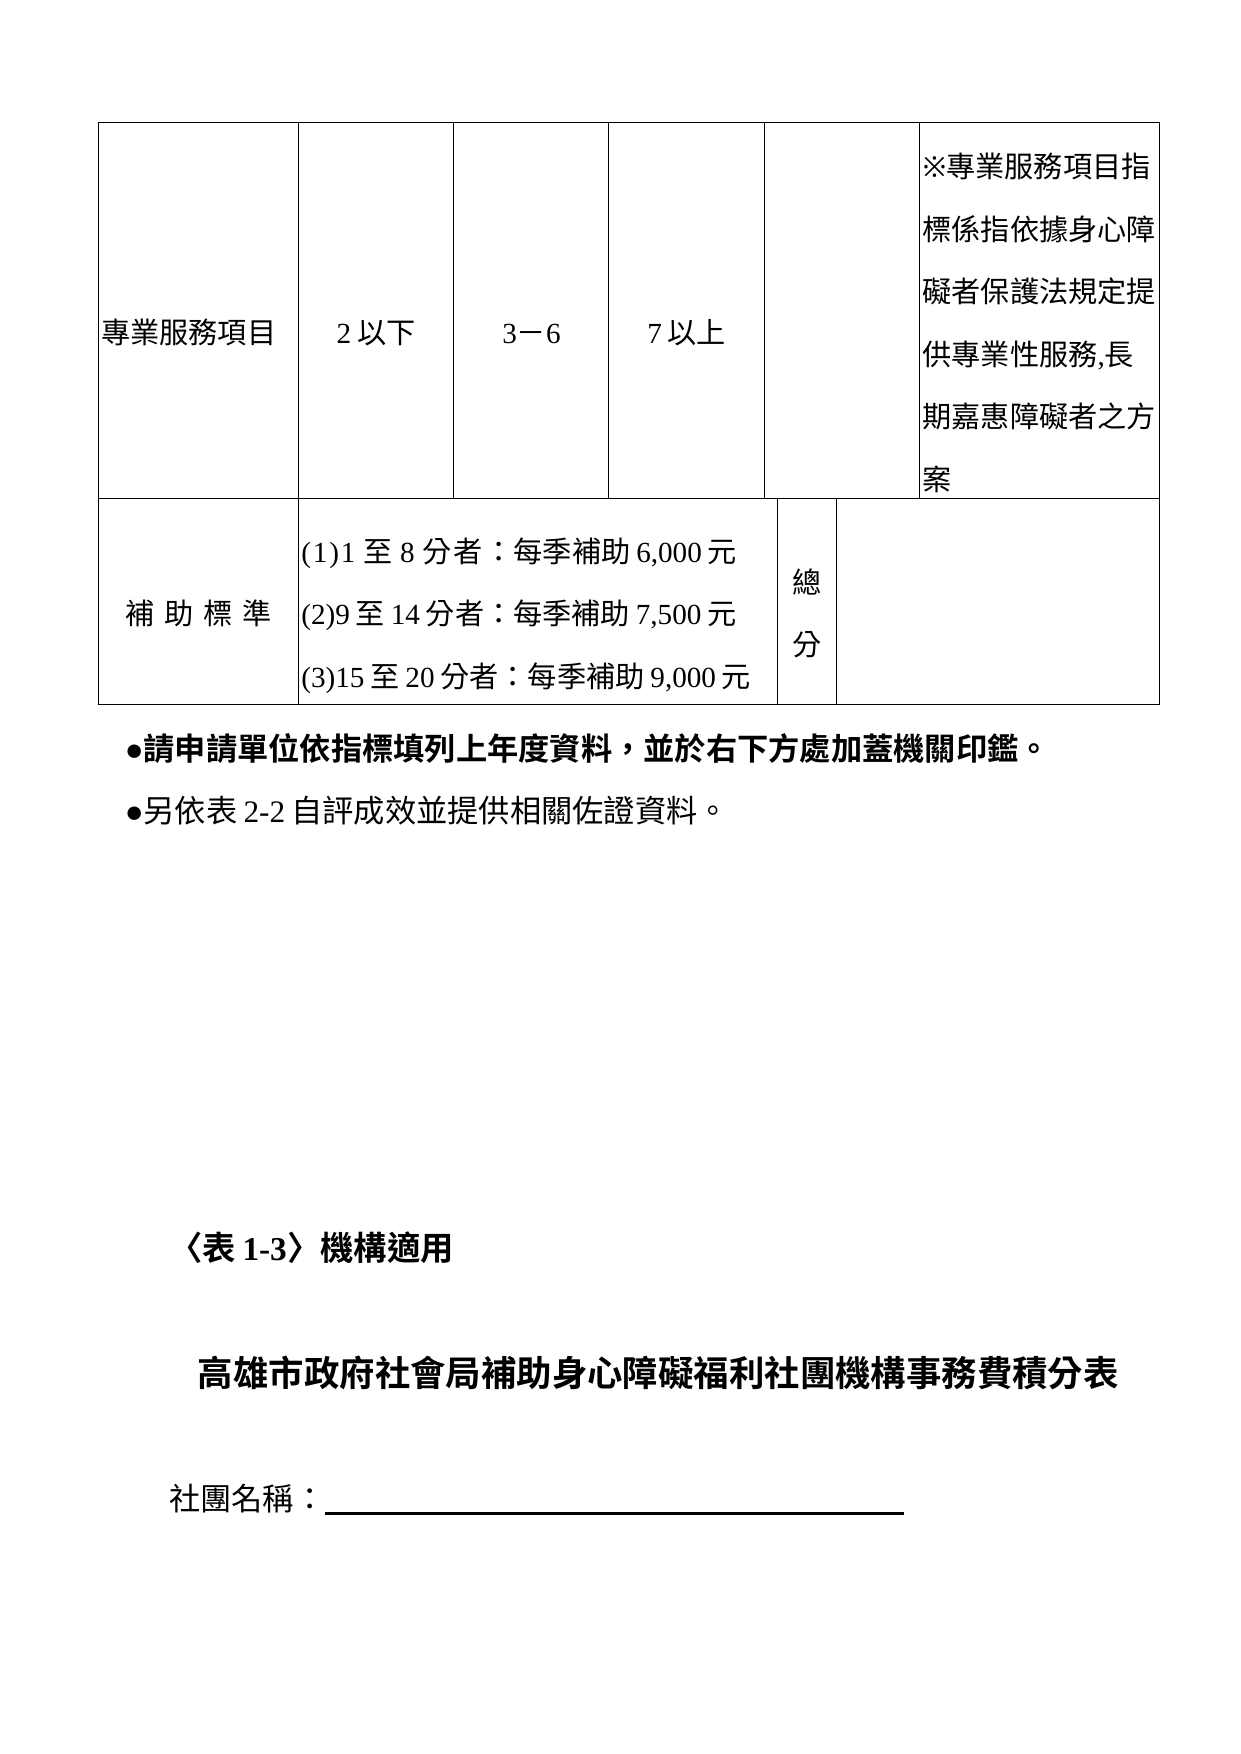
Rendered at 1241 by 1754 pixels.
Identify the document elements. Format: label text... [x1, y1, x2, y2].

table_cell 3－6 [454, 123, 608, 498]
text 〈表1-3〉機構適用 [169, 1205, 1147, 1267]
table_cell 總 分 [778, 499, 836, 704]
text 高雄市政府社會局補助身心障礙福利社團機構事務費積分表 [169, 1330, 1147, 1392]
table_cell (1)1至8分者：每季補助6,000元 (2)9至14分者：每季補助7,500元 (3)15至20分者：每季補助9,000元 [299, 499, 777, 704]
table_cell [837, 499, 1159, 704]
table_cell ※專業服務項目指標係指依據身心障礙者保護法規定提供專業性服務,長期嘉惠障礙者之方案 [920, 123, 1159, 498]
table_cell 7以上 [609, 123, 764, 498]
text ●請申請單位依指標填列上年度資料，並於右下方處加蓋機關印鑑。 [78, 705, 1107, 767]
table_cell 專業服務項目 [99, 123, 298, 498]
table_cell 補助標準 [99, 499, 298, 704]
table_cell [765, 123, 919, 498]
text 社團名稱： [169, 1455, 1122, 1517]
table_cell 2以下 [299, 123, 453, 498]
text ●另依表2-2自評成效並提供相關佐證資料。 [78, 767, 1107, 830]
